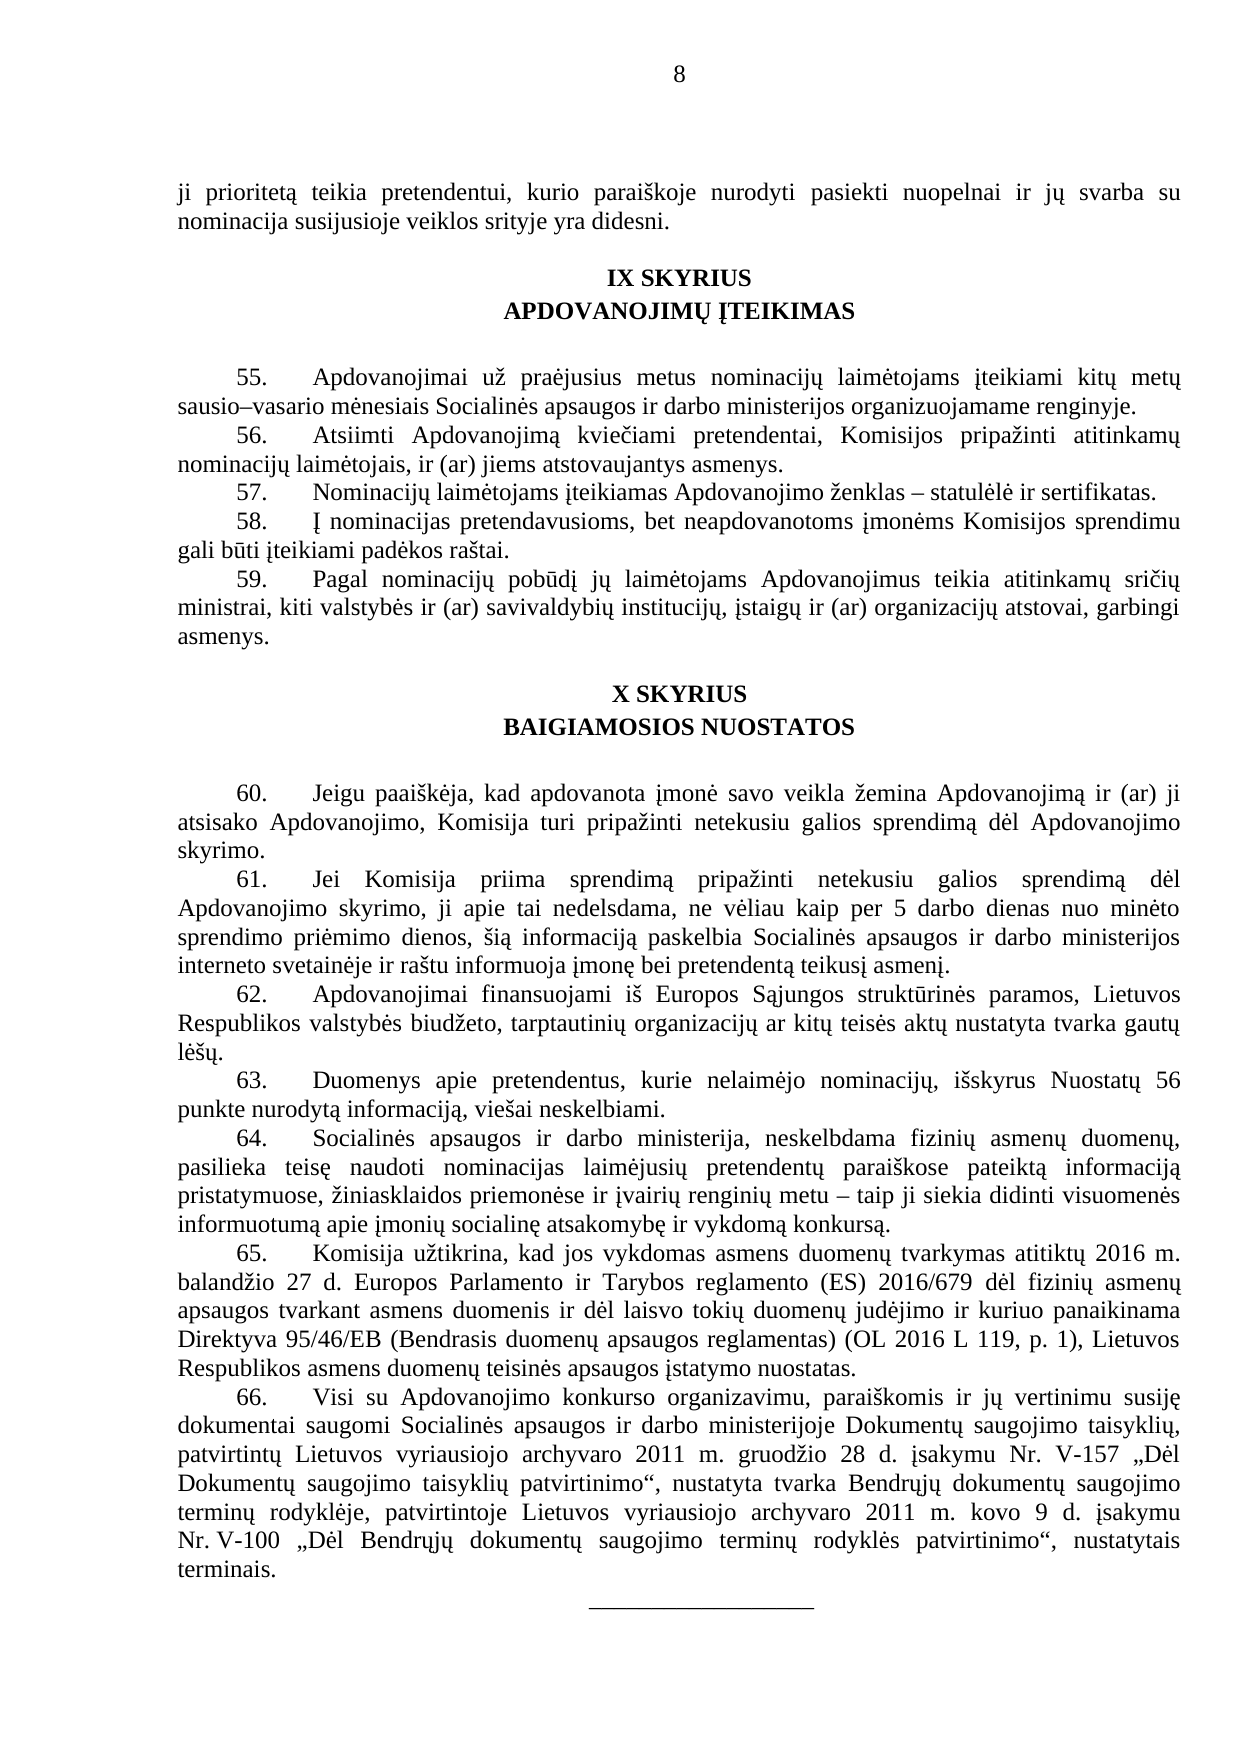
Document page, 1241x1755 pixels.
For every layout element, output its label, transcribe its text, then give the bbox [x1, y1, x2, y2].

text BAIGIAMOSIOS NUOSTATOS [177, 712, 1181, 741]
text 66. Visi su Apdovanojimo konkurso organizavimu, paraiškomis ir jų vertinimu susiję dokumentai saugomi Socialinės apsaugos ir darbo ministerijoje Dokumentų saugojimo taisyklių, patvirtintų Lietuvos vyriausiojo archyvaro 2011 m. gruodžio 28 d. įsakymu Nr. V-157 „Dėl Dokumentų saugojimo taisyklių patvirtinimo“, nustatyta tvarka Bendrųjų dokumentų saugojimo terminų rodyklėje, patvirtintoje Lietuvos vyriausiojo archyvaro 2011 m. kovo 9 d. įsakymu Nr. V‑100 „Dėl Bendrųjų dokumentų saugojimo terminų rodyklės patvirtinimo“, nustatytais terminais. [177, 1382, 1181, 1583]
text ji prioritetą teikia pretendentui, kurio paraiškoje nurodyti pasiekti nuopelnai ir jų svarba su nominacija susijusioje veiklos srityje yra didesni. [177, 177, 1181, 235]
text 62. Apdovanojimai finansuojami iš Europos Sąjungos struktūrinės paramos, Lietuvos Respublikos valstybės biudžeto, tarptautinių organizacijų ar kitų teisės aktų nustatyta tvarka gautų lėšų. [177, 979, 1181, 1065]
text 64. Socialinės apsaugos ir darbo ministerija, neskelbdama fizinių asmenų duomenų, pasilieka teisę naudoti nominacijas laimėjusių pretendentų paraiškose pateiktą informaciją pristatymuose, žiniasklaidos priemonėse ir įvairių renginių metu – taip ji siekia didinti visuomenės informuotumą apie įmonių socialinę atsakomybę ir vykdomą konkursą. [177, 1123, 1181, 1238]
text 63. Duomenys apie pretendentus, kurie nelaimėjo nominacijų, išskyrus Nuostatų 56 punkte nurodytą informaciją, viešai neskelbiami. [177, 1065, 1181, 1123]
text __________________ [221, 1583, 1181, 1612]
text 55. Apdovanojimai už praėjusius metus nominacijų laimėtojams įteikiami kitų metų sausio–vasario mėnesiais Socialinės apsaugos ir darbo ministerijos organizuojamame renginyje. [177, 362, 1181, 420]
text X SKYRIUS [177, 679, 1181, 707]
text 59. Pagal nominacijų pobūdį jų laimėtojams Apdovanojimus teikia atitinkamų sričių ministrai, kiti valstybės ir (ar) savivaldybių institucijų, įstaigų ir (ar) organizacijų atstovai, garbingi asmenys. [177, 564, 1181, 650]
text 57. Nominacijų laimėtojams įteikiamas Apdovanojimo ženklas – statulėlė ir sertifikatas. [177, 477, 1181, 506]
text APDOVANOJIMŲ ĮTEIKIMAS [177, 296, 1181, 325]
text 65. Komisija užtikrina, kad jos vykdomas asmens duomenų tvarkymas atitiktų 2016 m. balandžio 27 d. Europos Parlamento ir Tarybos reglamento (ES) 2016/679 dėl fizinių asmenų apsaugos tvarkant asmens duomenis ir dėl laisvo tokių duomenų judėjimo ir kuriuo panaikinama Direktyva 95/46/EB (Bendrasis duomenų apsaugos reglamentas) (OL 2016 L 119, p. 1), Lietuvos Respublikos asmens duomenų teisinės apsaugos įstatymo nuostatas. [177, 1238, 1181, 1382]
text 61. Jei Komisija priima sprendimą pripažinti netekusiu galios sprendimą dėl Apdovanojimo skyrimo, ji apie tai nedelsdama, ne vėliau kaip per 5 darbo dienas nuo minėto sprendimo priėmimo dienos, šią informaciją paskelbia Socialinės apsaugos ir darbo ministerijos interneto svetainėje ir raštu informuoja įmonę bei pretendentą teikusį asmenį. [177, 864, 1181, 979]
text 60. Jeigu paaiškėja, kad apdovanota įmonė savo veikla žemina Apdovanojimą ir (ar) ji atsisako Apdovanojimo, Komisija turi pripažinti netekusiu galios sprendimą dėl Apdovanojimo skyrimo. [177, 778, 1181, 864]
text 56. Atsiimti Apdovanojimą kviečiami pretendentai, Komisijos pripažinti atitinkamų nominacijų laimėtojais, ir (ar) jiems atstovaujantys asmenys. [177, 420, 1181, 477]
text 58. Į nominacijas pretendavusioms, bet neapdovanotoms įmonėms Komisijos sprendimu gali būti įteikiami padėkos raštai. [177, 506, 1181, 564]
text IX SKYRIUS [177, 263, 1181, 292]
